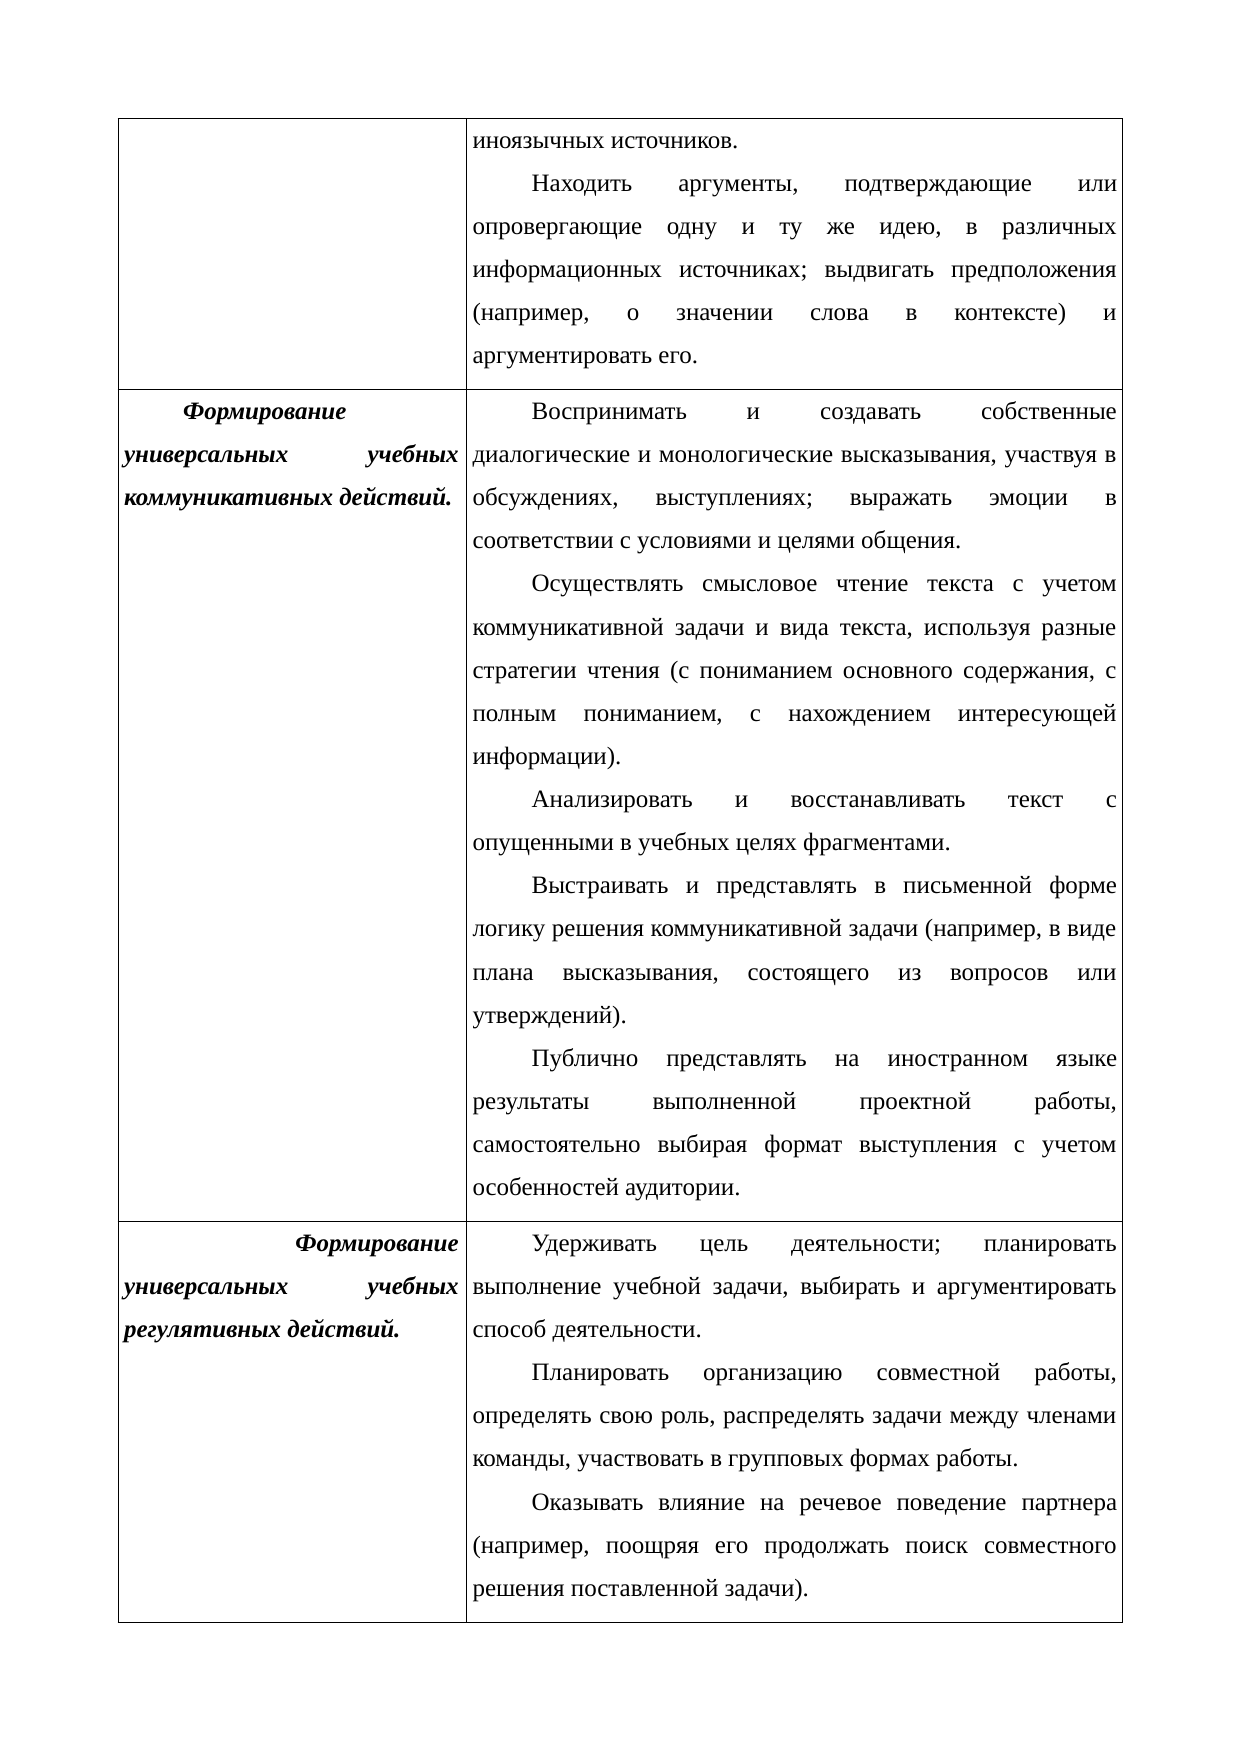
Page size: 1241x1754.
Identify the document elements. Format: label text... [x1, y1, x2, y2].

table_cell Формирование универсальных учебных коммуникативных действий. [119, 390, 466, 1221]
table_cell [119, 119, 466, 389]
table_cell иноязычных источников. Находить аргументы, подтверждающие или опровергающие одну и ту же идею, в различных информационных источниках; выдвигать предположения (например, о значении слова в контексте) и аргументировать его. [467, 119, 1122, 389]
table_cell Воспринимать и создавать собственные диалогические и монологические высказывания, участвуя в обсуждениях, выступлениях; выражать эмоции в соответствии с условиями и целями общения. Осуществлять смысловое чтение текста с учетом коммуникативной задачи и вида текста, используя разные стратегии чтения (с пониманием основного содержания, с полным пониманием, с нахождением интересующей информации). Анализировать и восстанавливать текст с опущенными в учебных целях фрагментами. Выстраивать и представлять в письменной форме логику решения коммуникативной задачи (например, в виде плана высказывания, состоящего из вопросов или утверждений). Публично представлять на иностранном языке результаты выполненной проектной работы, самостоятельно выбирая формат выступления с учетом особенностей аудитории. [467, 390, 1122, 1221]
table_cell Удерживать цель деятельности; планировать выполнение учебной задачи, выбирать и аргументировать способ деятельности. Планировать организацию совместной работы, определять свою роль, распределять задачи между членами команды, участвовать в групповых формах работы. Оказывать влияние на речевое поведение партнера (например, поощряя его продолжать поиск совместного решения поставленной задачи). [467, 1222, 1122, 1622]
table_cell Формирование универсальных учебных регулятивных действий. [119, 1222, 466, 1622]
